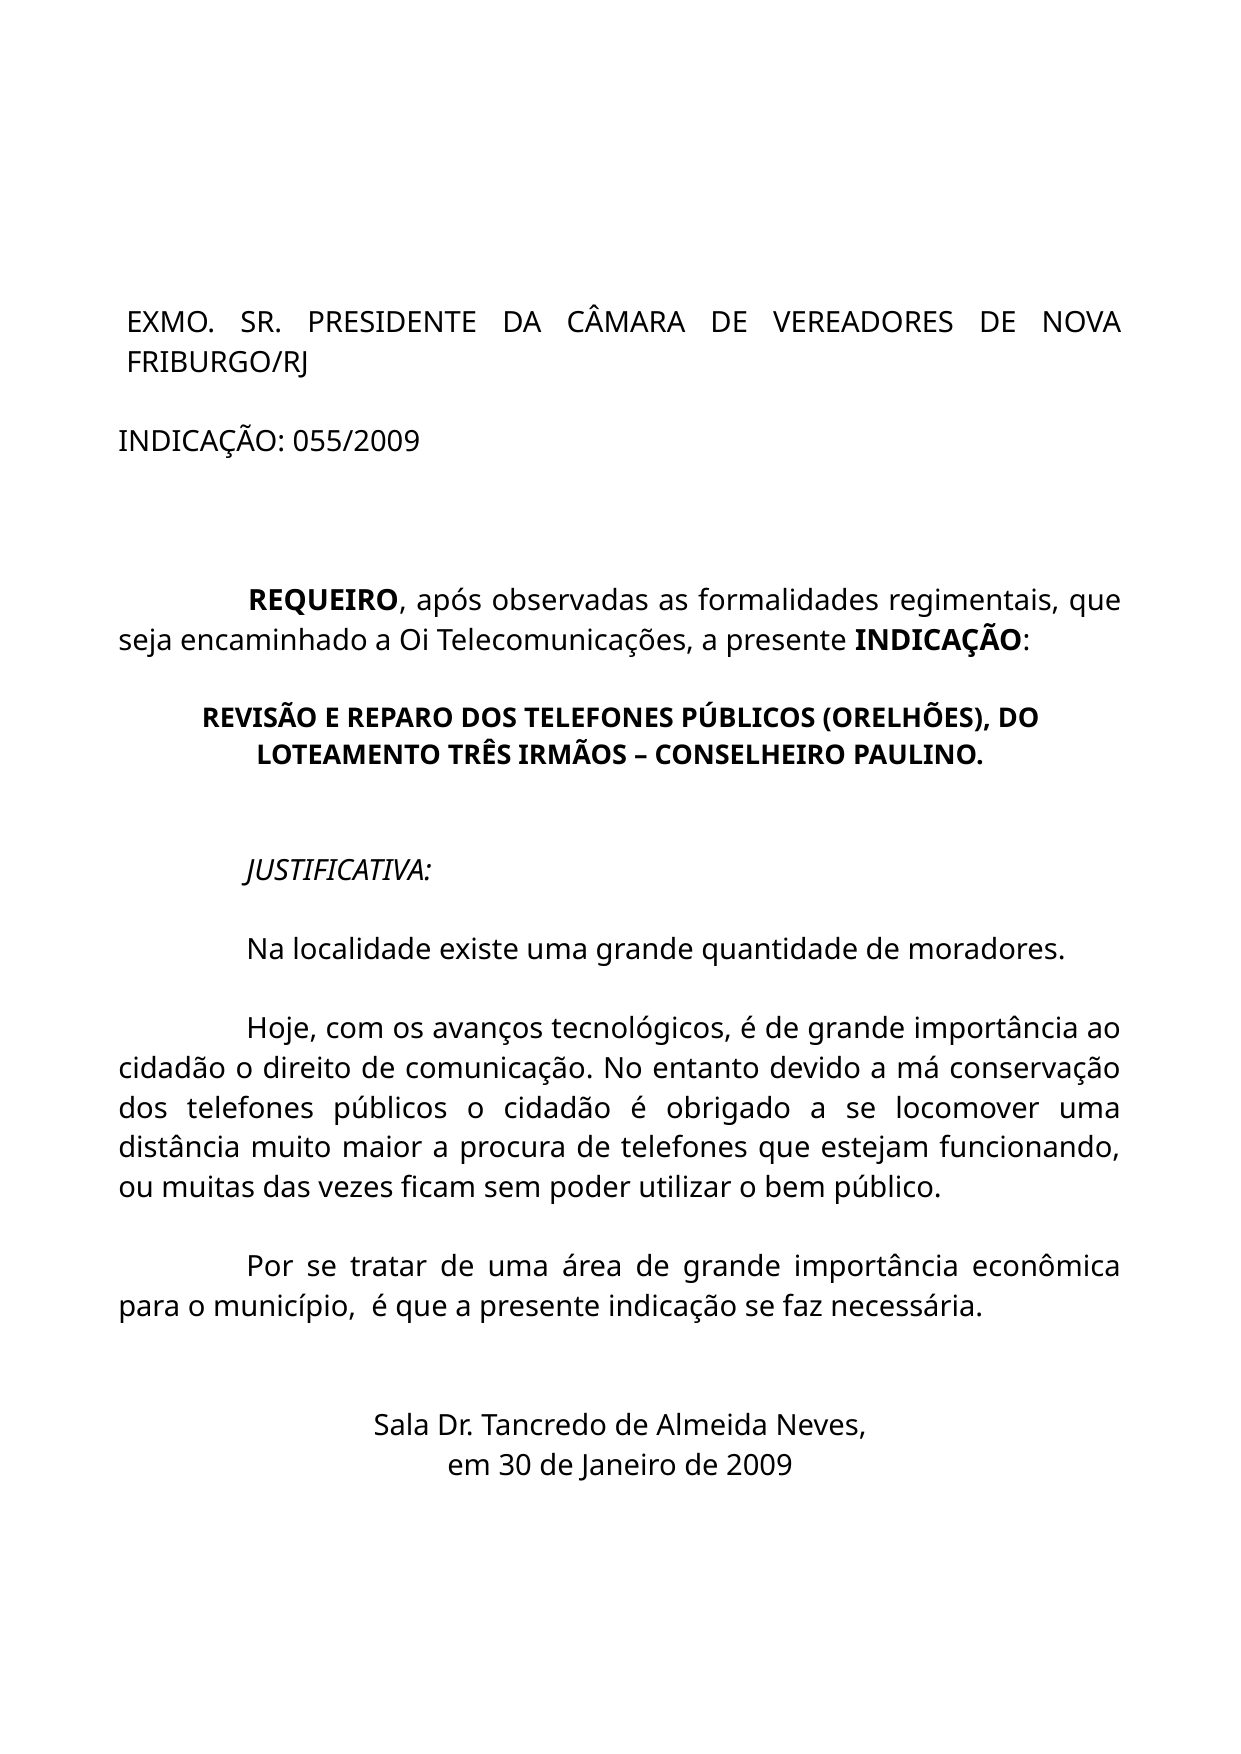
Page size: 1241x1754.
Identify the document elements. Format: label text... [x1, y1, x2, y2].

text Na localidade existe uma grande quantidade de moradores. [118, 928, 1122, 968]
text REVISÃO E REPARO DOS TELEFONES PÚBLICOS (ORELHÕES), DO LOTEAMENTO TRÊS IRMÃOS – CONSELHEIRO PAULINO. [118, 698, 1122, 772]
text Hoje, com os avanços tecnológicos, é de grande importância ao cidadão o direito de comunicação. No entanto devido a má conservação dos telefones públicos o cidadão é obrigado a se locomover uma distância muito maior a procura de telefones que estejam funcionando, ou muitas das vezes ficam sem poder utilizar o bem público. [118, 1007, 1122, 1206]
text JUSTIFICATIVA: [118, 849, 1122, 888]
text em 30 de Janeiro de 2009 [118, 1444, 1122, 1484]
text EXMO. SR. PRESIDENTE DA CÂMARA DE VEREADORES DE NOVA FRIBURGO/RJ [126, 302, 1122, 381]
text INDICAÇÃO: 055/2009 [118, 421, 1122, 460]
text REQUEIRO, após observadas as formalidades regimentais, que seja encaminhado a Oi Telecomunicações, a presente INDICAÇÃO: [118, 579, 1122, 659]
text Por se tratar de uma área de grande importância econômica para o município, é que a presente indicação se faz necessária. [118, 1246, 1122, 1325]
text Sala Dr. Tancredo de Almeida Neves, [118, 1404, 1122, 1444]
